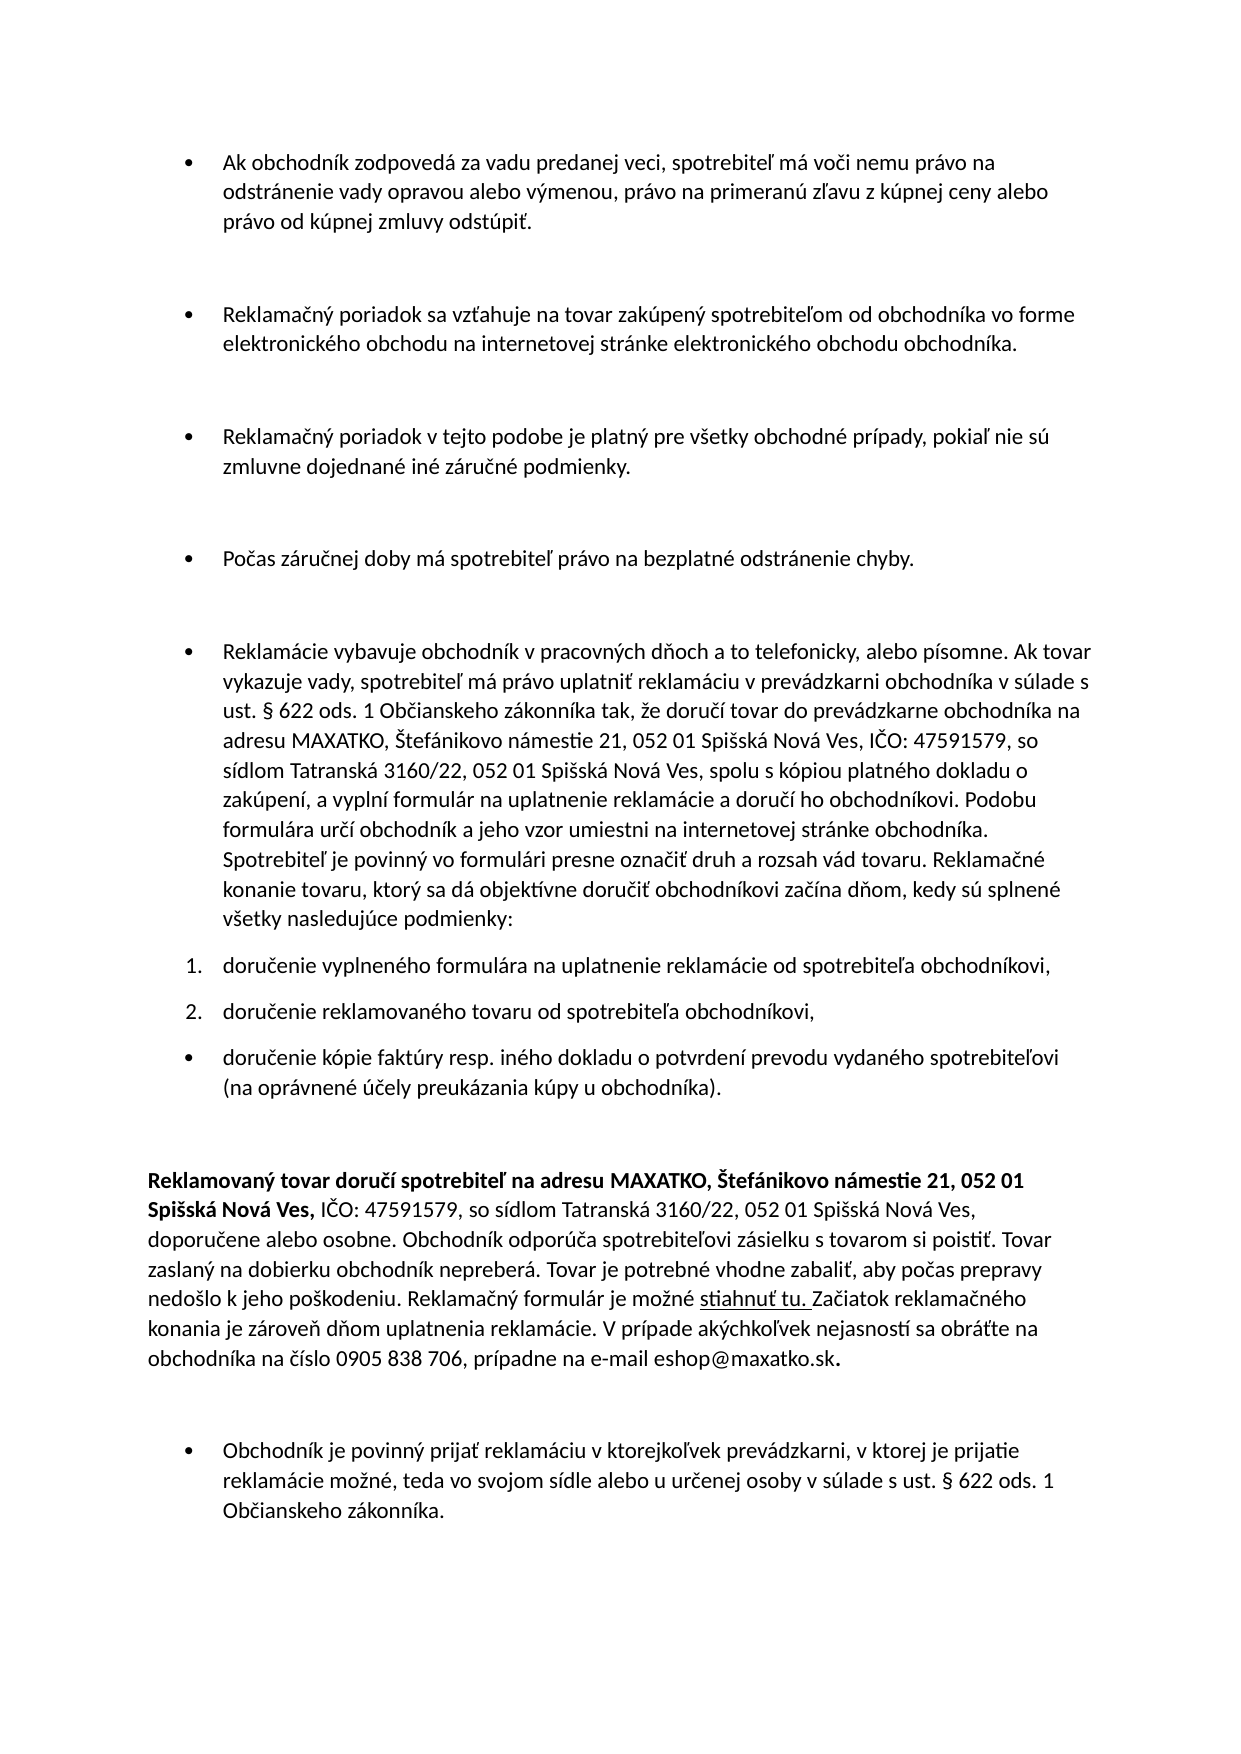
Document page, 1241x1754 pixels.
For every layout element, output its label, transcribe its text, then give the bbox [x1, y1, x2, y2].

list doručenie reklamovaného tovaru od spotrebiteľa obchodníkovi, [185, 997, 1093, 1025]
list Obchodník je povinný prijať reklamáciu v ktorejkoľvek prevádzkarni, v ktorej je prijatie reklamácie možné, teda vo svojom sídle alebo u určenej osoby v súlade s ust. § 622 ods. 1 Občianskeho zákonníka. [185, 1437, 1093, 1524]
list Reklamácie vybavuje obchodník v pracovných dňoch a to telefonicky, alebo písomne. Ak tovar vykazuje vady, spotrebiteľ má právo uplatniť reklamáciu v prevádzkarni obchodníka v súlade s ust. § 622 ods. 1 Občianskeho zákonníka tak, že doručí tovar do prevádzkarne obchodníka na adresu MAXATKO, Štefánikovo námestie 21, 052 01 Spišská Nová Ves, IČO: 47591579, so sídlom Tatranská 3160/22, 052 01 Spišská Nová Ves, spolu s kópiou platného dokladu o zakúpení, a vyplní formulár na uplatnenie reklamácie a doručí ho obchodníkovi. Podobu formulára určí obchodník a jeho vzor umiestni na internetovej stránke obchodníka. Spotrebiteľ je povinný vo formulári presne označiť druh a rozsah vád tovaru. Reklamačné konanie tovaru, ktorý sa dá objektívne doručiť obchodníkovi začína dňom, kedy sú splnené všetky nasledujúce podmienky: [185, 637, 1093, 932]
text Reklamovaný tovar doručí spotrebiteľ na adresu MAXATKO, Štefánikovo námestie 21, 052 01 Spišská Nová Ves, IČO: 47591579, so sídlom Tatranská 3160/22, 052 01 Spišská Nová Ves, doporučene alebo osobne. Obchodník odporúča spotrebiteľovi zásielku s tovarom si poistiť. Tovar zaslaný na dobierku obchodník nepreberá. Tovar je potrebné vhodne zabaliť, aby počas prepravy nedošlo k jeho poškodeniu. Reklamačný formulár je možné stiahnuť tu. Začiatok reklamačného konania je zároveň dňom uplatnenia reklamácie. V prípade akýchkoľvek nejasností sa obráťte na obchodníka na číslo 0905 838 706, prípadne na e-mail eshop@maxatko.sk. [148, 1166, 1093, 1372]
list Počas záručnej doby má spotrebiteľ právo na bezplatné odstránenie chyby. [185, 544, 1093, 572]
list doručenie vyplneného formulára na uplatnenie reklamácie od spotrebiteľa obchodníkovi, [185, 951, 1093, 979]
list Ak obchodník zodpovedá za vadu predanej veci, spotrebiteľ má voči nemu právo na odstránenie vady opravou alebo výmenou, právo na primeranú zľavu z kúpnej ceny alebo právo od kúpnej zmluvy odstúpiť. [185, 148, 1093, 235]
list Reklamačný poriadok v tejto podobe je platný pre všetky obchodné prípady, pokiaľ nie sú zmluvne dojednané iné záručné podmienky. [185, 422, 1093, 480]
list doručenie kópie faktúry resp. iného dokladu o potvrdení prevodu vydaného spotrebiteľovi (na oprávnené účely preukázania kúpy u obchodníka). [185, 1043, 1093, 1101]
list Reklamačný poriadok sa vzťahuje na tovar zakúpený spotrebiteľom od obchodníka vo forme elektronického obchodu na internetovej stránke elektronického obchodu obchodníka. [185, 300, 1093, 357]
